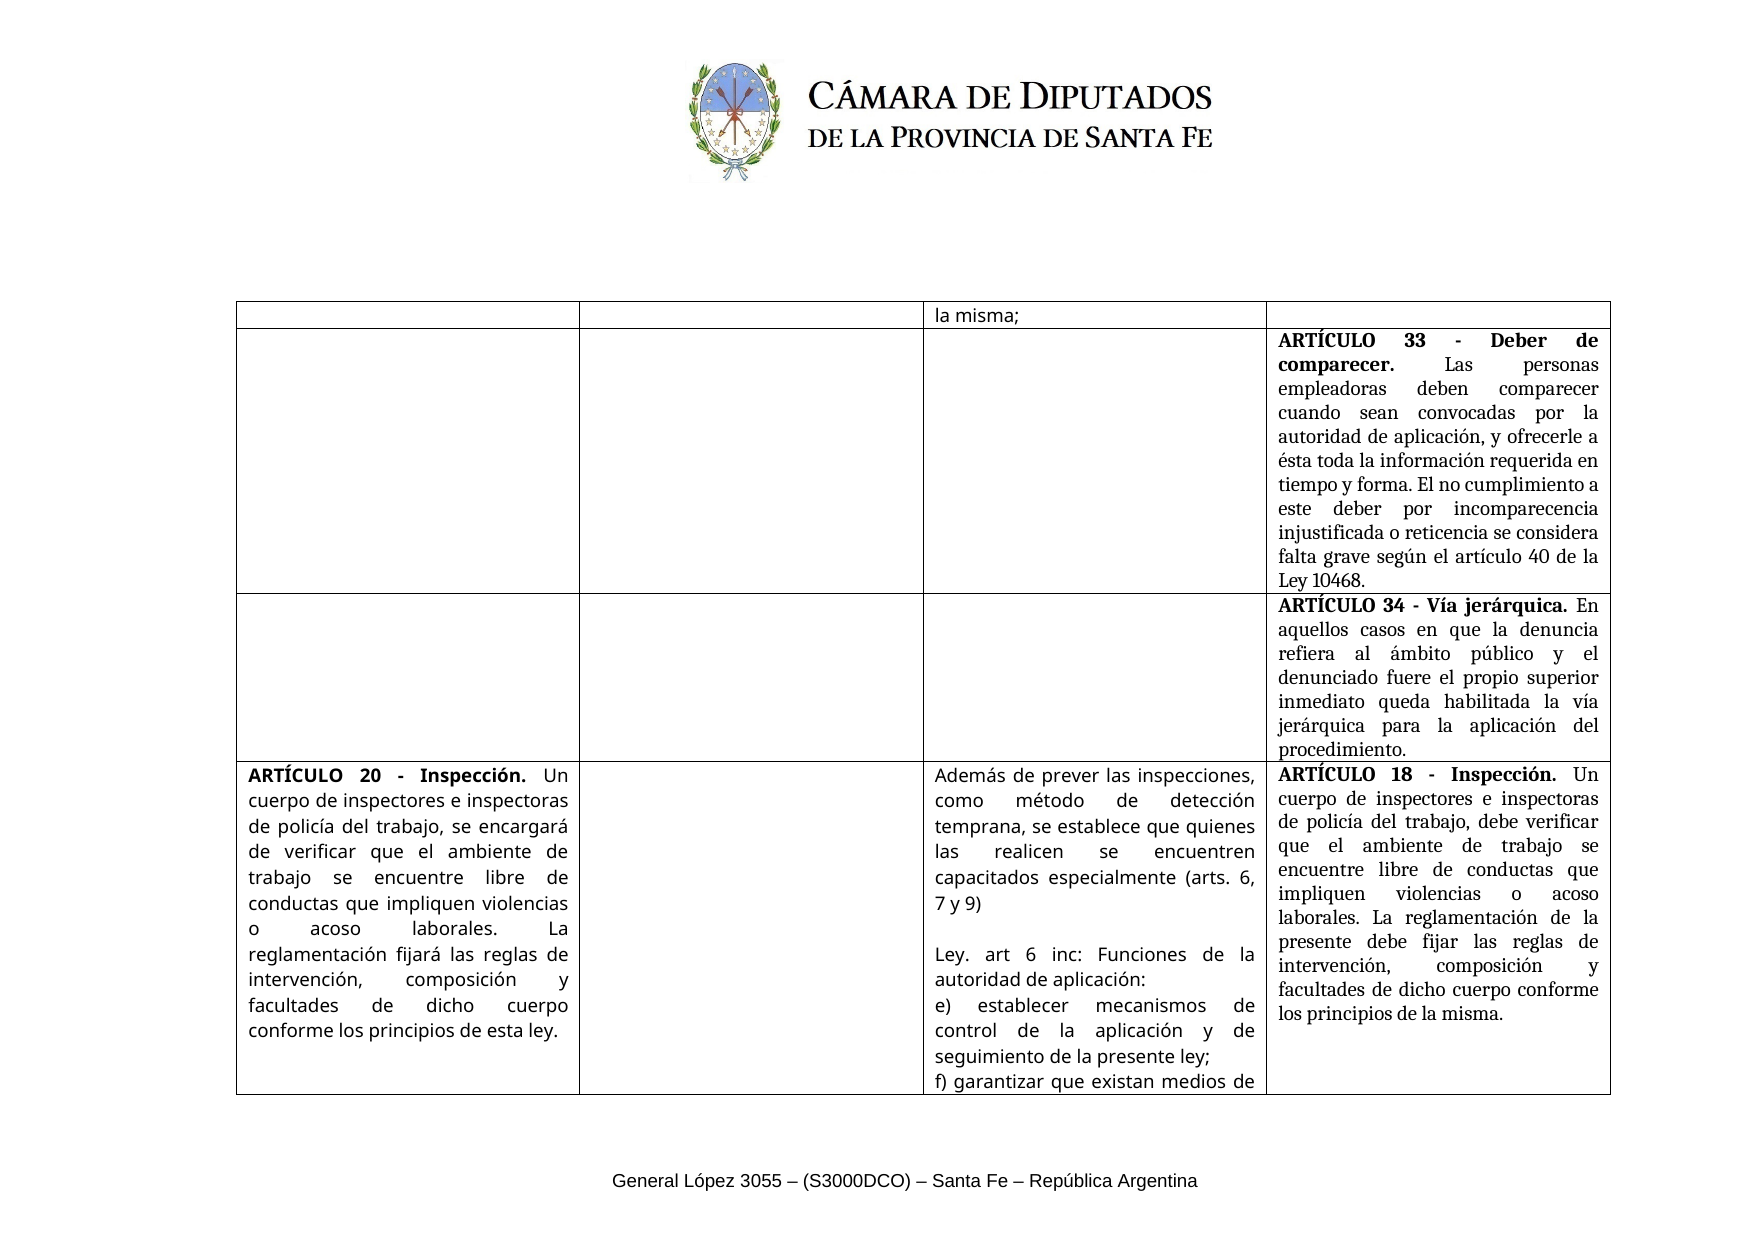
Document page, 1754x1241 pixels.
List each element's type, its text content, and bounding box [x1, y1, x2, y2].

table_cell [237, 329, 579, 592]
table_cell [580, 594, 923, 761]
table_cell [924, 329, 1266, 592]
table_cell la misma; [924, 302, 1266, 328]
table_cell [580, 329, 923, 592]
table_cell ARTÍCULO 34 - Vía jerárquica. En aquellos casos en que la denuncia refiera al ámbito público y el denunciado fuere el propio superior inmediato queda habilitada la vía jerárquica para la aplicación del procedimiento. [1267, 594, 1610, 761]
table_cell [580, 762, 923, 1094]
table_cell ARTÍCULO 20 - Inspección. Un cuerpo de inspectores e inspectoras de policía del trabajo, se encargará de verificar que el ambiente de trabajo se encuentre libre de conductas que impliquen violencias o acoso laborales. La reglamentación fijará las reglas de intervención, composición y facultades de dicho cuerpo conforme los principios de esta ley. [237, 762, 579, 1094]
table_cell [1267, 302, 1610, 328]
table_cell ARTÍCULO 33 - Deber de comparecer. Las personas empleadoras deben comparecer cuando sean convocadas por la autoridad de aplicación, y ofrecerle a ésta toda la información requerida en tiempo y forma. El no cumplimiento a este deber por incomparecencia injustificada o reticencia se considera falta grave según el artículo 40 de la Ley 10468. [1267, 329, 1610, 592]
table_cell [924, 594, 1266, 761]
picture [685, 59, 1217, 183]
table_cell Además de prever las inspecciones, como método de detección temprana, se establece que quienes las realicen se encuentren capacitados especialmente (arts. 6, 7 y 9) Ley. art 6 inc: Funciones de la autoridad de aplicación: e) establecer mecanismos de control de la aplicación y de seguimiento de la presente ley; f) garantizar que existan medios de [924, 762, 1266, 1094]
table_cell [580, 302, 923, 328]
table_cell [237, 302, 579, 328]
table_cell ARTÍCULO 18 - Inspección. Un cuerpo de inspectores e inspectoras de policía del trabajo, debe verificar que el ambiente de trabajo se encuentre libre de conductas que impliquen violencias o acoso laborales. La reglamentación de la presente debe fijar las reglas de intervención, composición y facultades de dicho cuerpo conforme los principios de la misma. [1267, 762, 1610, 1094]
table_cell [237, 594, 579, 761]
